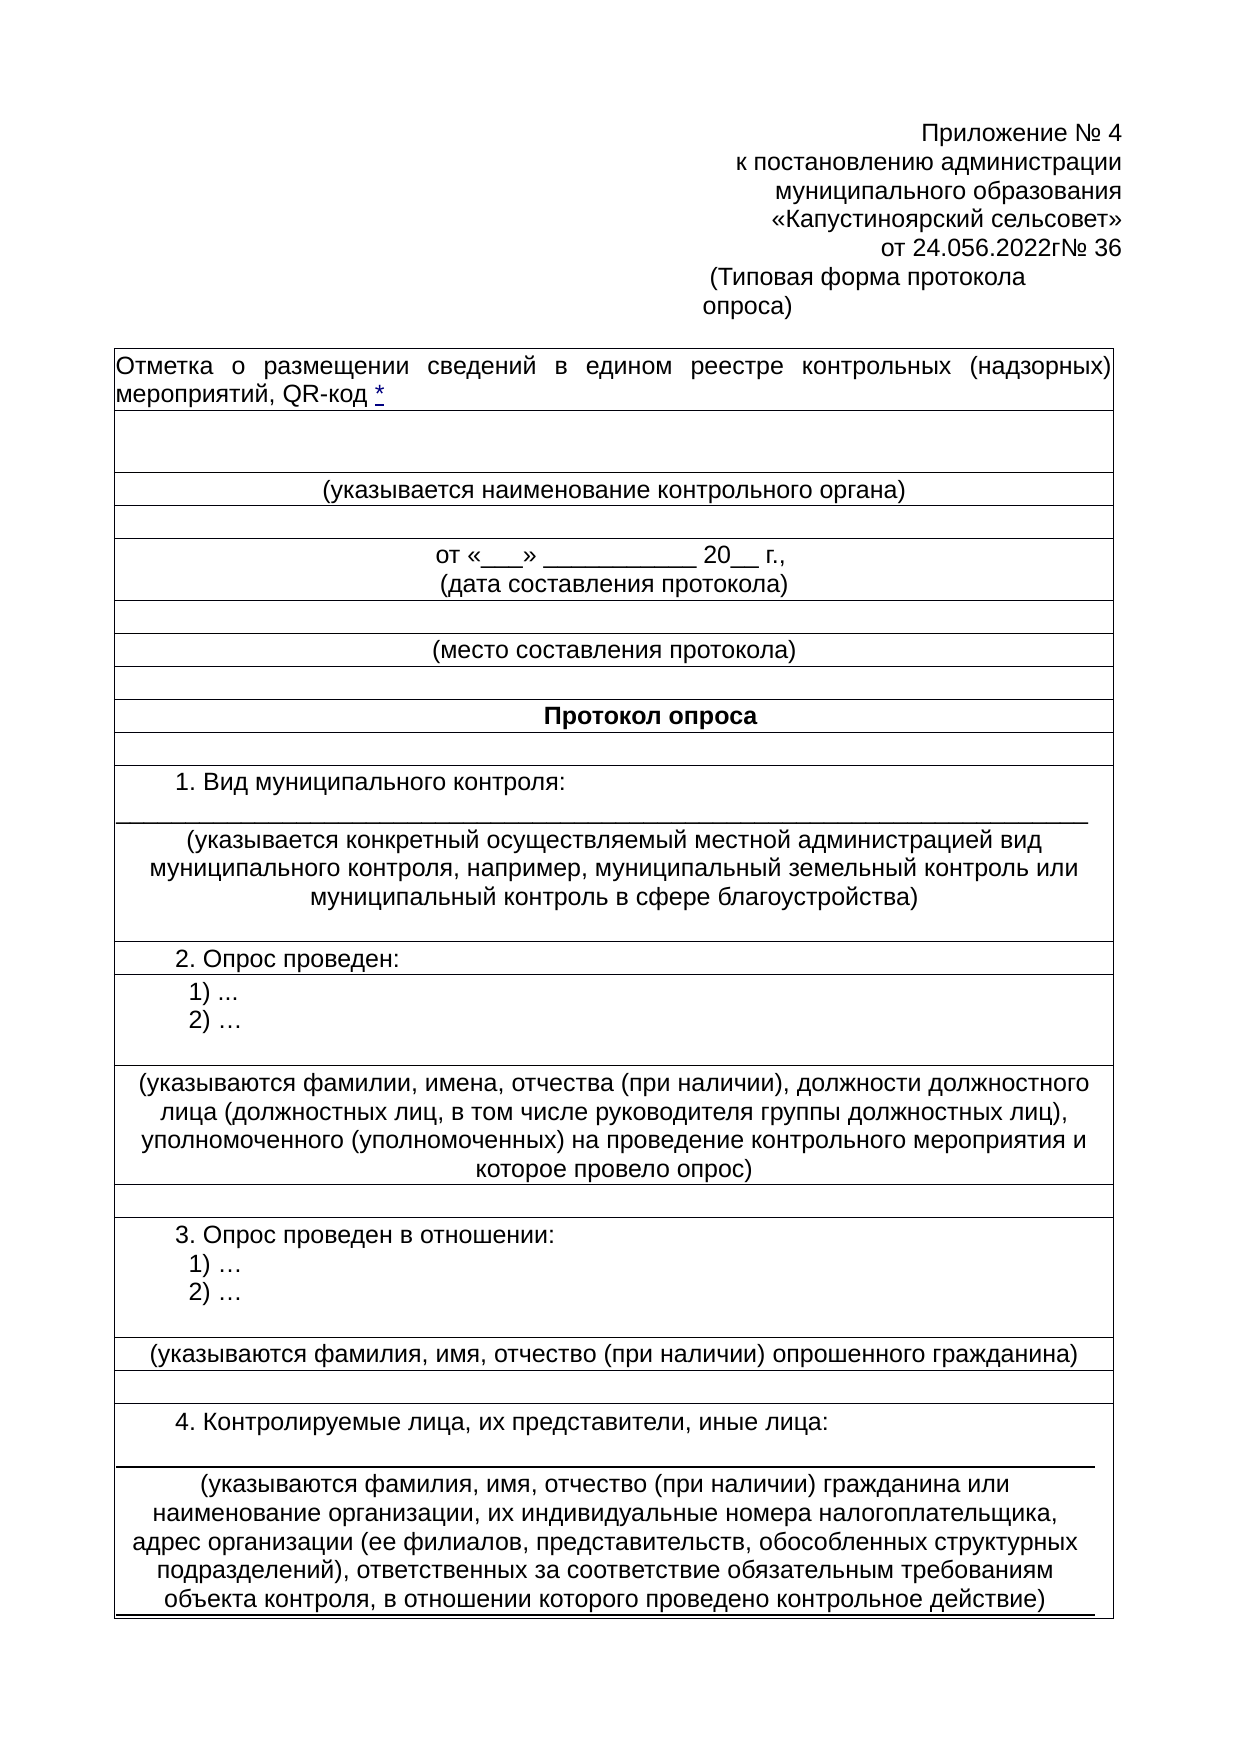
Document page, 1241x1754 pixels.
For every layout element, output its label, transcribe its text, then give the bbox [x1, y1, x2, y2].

table_cell [115, 601, 1113, 632]
table_cell [115, 1404, 1113, 1617]
table_cell (указываются фамилия, имя, отчество (при наличии) опрошенного гражданина) [115, 1338, 1113, 1370]
table_cell [115, 1371, 1113, 1403]
table_cell 1. Вид муниципального контроля: ______________________________________________________________________ (указывается конкретный осуществляемый местной администрацией вид муниципального контроля, например, муниципальный земельный контроль или муниципальный контроль в сфере благоустройства) [115, 766, 1113, 941]
table_cell Протокол опроса [115, 700, 1113, 732]
table_cell (место составления протокола) [115, 634, 1113, 666]
table_cell [115, 506, 1113, 538]
text от 24.056.2022г№ 36 [702, 233, 1122, 262]
table_cell [115, 411, 1113, 471]
table_header Отметка о размещении сведений в едином реестре контрольных (надзорных) мероприятий, QR-код * [115, 349, 1113, 410]
table_cell 2. Опрос проведен: [115, 942, 1113, 974]
table_cell [115, 733, 1113, 764]
table_cell от «___» ___________ 20__ г., (дата составления протокола) [115, 539, 1113, 599]
table_cell (указываются фамилии, имена, отчества (при наличии), должности должностного лица (должностных лиц, в том числе руководителя группы должностных лиц), уполномоченного (уполномоченных) на проведение контрольного мероприятия и которое провело опрос) [115, 1066, 1113, 1184]
text Приложение № 4 [118, 118, 1122, 147]
text к постановлению администрации муниципального образования «Капустиноярский сельсовет» [702, 147, 1122, 233]
table_header 4. Контролируемые лица, их представители, иные лица: [116, 1405, 1094, 1466]
table_cell 3. Опрос проведен в отношении: 1) … 2) … [115, 1218, 1113, 1336]
table_cell 1) ... 2) … [115, 975, 1113, 1064]
table_cell [115, 1185, 1113, 1217]
table_cell (указывается наименование контрольного органа) [115, 473, 1113, 505]
text (Типовая форма протокола опроса) [702, 262, 1122, 319]
table_cell (указываются фамилия, имя, отчество (при наличии) гражданина или наименование организации, их индивидуальные номера налогоплательщика, адрес организации (ее филиалов, представительств, обособленных структурных подразделений), ответственных за соответствие обязательным требованиям объекта контроля, в отношении которого проведено контрольное действие) [116, 1468, 1094, 1614]
table_cell [115, 667, 1113, 699]
